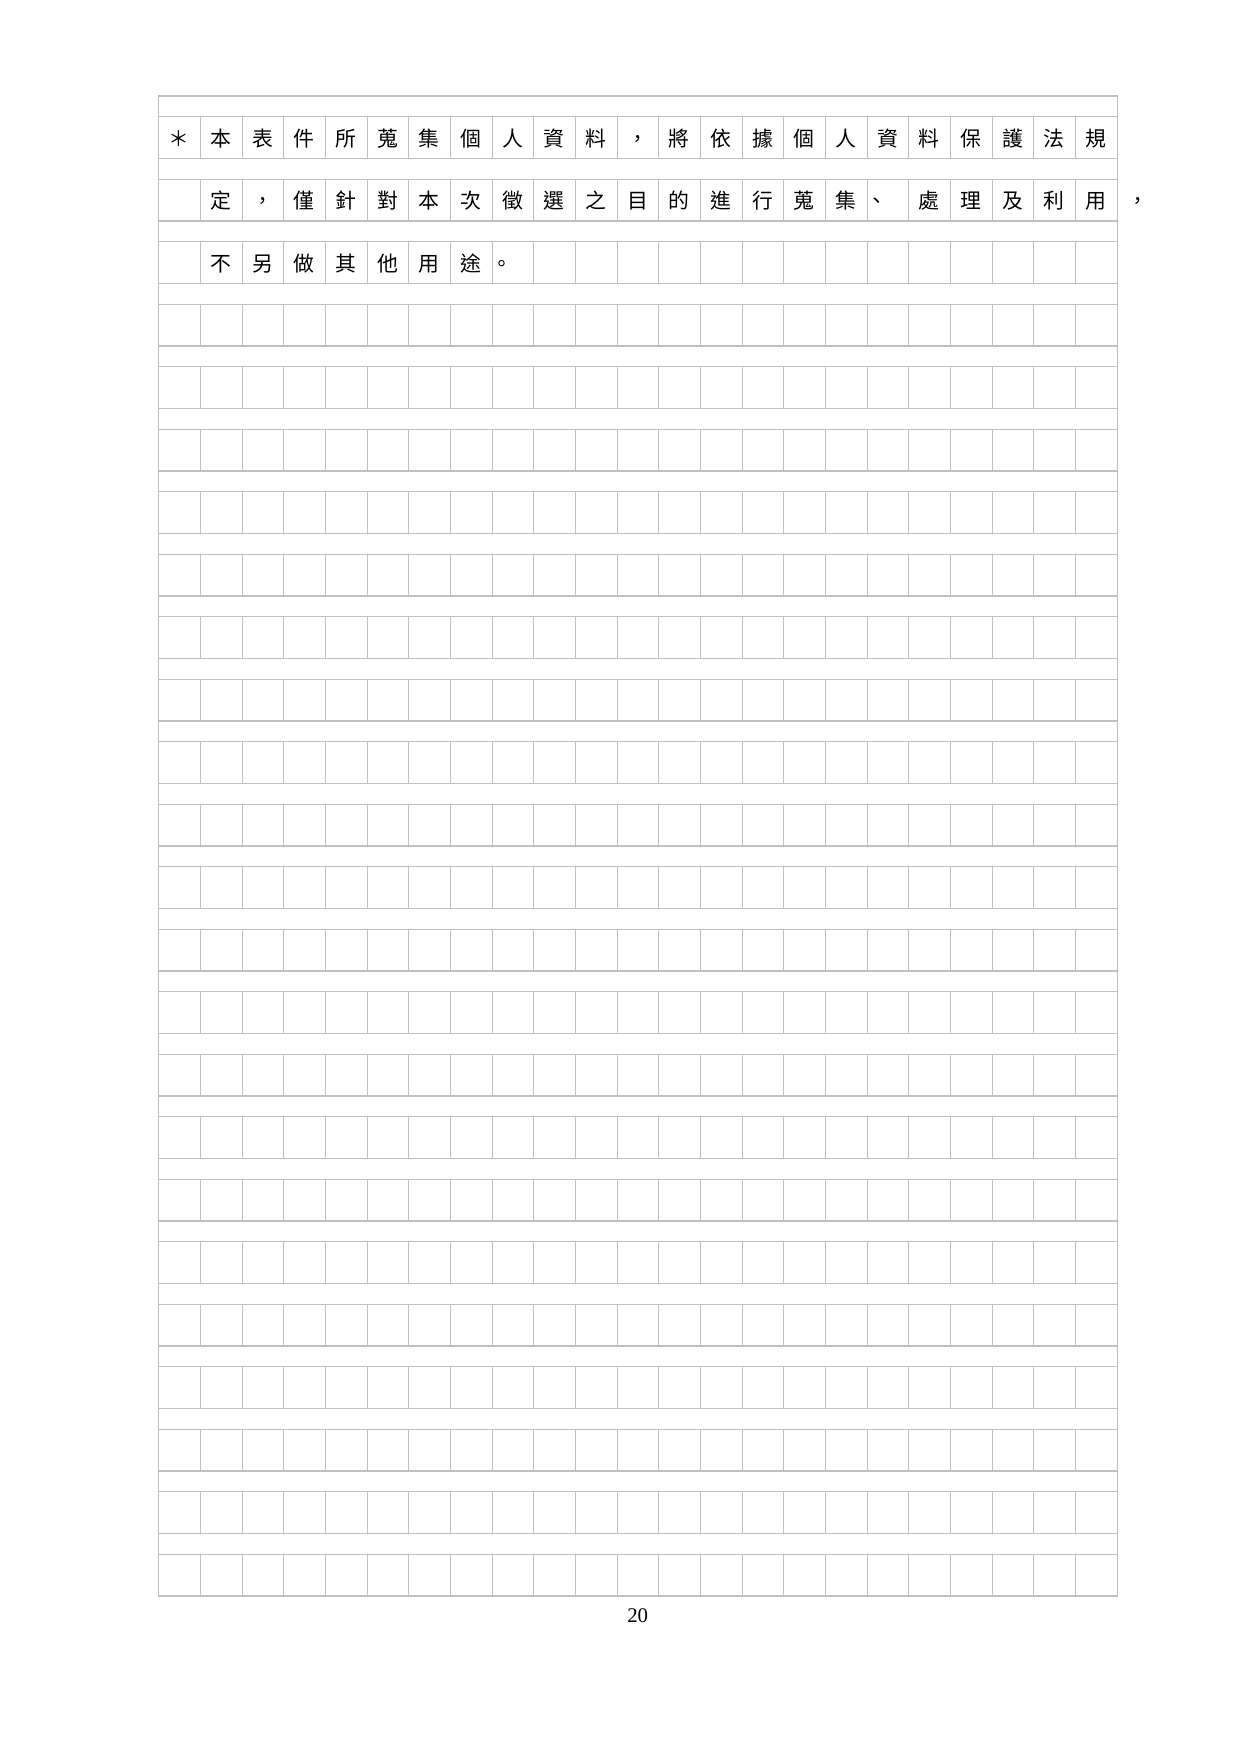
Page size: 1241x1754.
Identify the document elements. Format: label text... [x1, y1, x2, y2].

text ＊本表件所蒐集個人資料，將依據個人資料保護法規定，僅針對本次徵選之目的進行蒐集、處理及利用，不另做其他用途。 [493, 117, 533, 158]
text ＊本表件所蒐集個人資料，將依據個人資料保護法規定，僅針對本次徵選之目的進行蒐集、處理及利用，不另做其他用途。 [243, 180, 283, 220]
text ＊本表件所蒐集個人資料，將依據個人資料保護法規定，僅針對本次徵選之目的進行蒐集、處理及利用，不另做其他用途。 [993, 180, 1033, 220]
text ＊本表件所蒐集個人資料，將依據個人資料保護法規定，僅針對本次徵選之目的進行蒐集、處理及利用，不另做其他用途。 [201, 117, 242, 158]
text ＊本表件所蒐集個人資料，將依據個人資料保護法規定，僅針對本次徵選之目的進行蒐集、處理及利用，不另做其他用途。 [451, 180, 492, 220]
text ＊本表件所蒐集個人資料，將依據個人資料保護法規定，僅針對本次徵選之目的進行蒐集、處理及利用，不另做其他用途。 [284, 117, 325, 158]
text ＊本表件所蒐集個人資料，將依據個人資料保護法規定，僅針對本次徵選之目的進行蒐集、處理及利用，不另做其他用途。 [826, 180, 867, 220]
text ＊本表件所蒐集個人資料，將依據個人資料保護法規定，僅針對本次徵選之目的進行蒐集、處理及利用，不另做其他用途。 [701, 180, 742, 220]
text ＊本表件所蒐集個人資料，將依據個人資料保護法規定，僅針對本次徵選之目的進行蒐集、處理及利用，不另做其他用途。 [201, 180, 242, 220]
text ＊本表件所蒐集個人資料，將依據個人資料保護法規定，僅針對本次徵選之目的進行蒐集、處理及利用，不另做其他用途。 [826, 242, 867, 283]
text ＊本表件所蒐集個人資料，將依據個人資料保護法規定，僅針對本次徵選之目的進行蒐集、處理及利用，不另做其他用途。 [743, 242, 783, 283]
text ＊本表件所蒐集個人資料，將依據個人資料保護法規定，僅針對本次徵選之目的進行蒐集、處理及利用，不另做其他用途。 [951, 180, 992, 220]
text ＊本表件所蒐集個人資料，將依據個人資料保護法規定，僅針對本次徵選之目的進行蒐集、處理及利用，不另做其他用途。 [326, 117, 367, 158]
text ＊本表件所蒐集個人資料，將依據個人資料保護法規定，僅針對本次徵選之目的進行蒐集、處理及利用，不另做其他用途。 [909, 180, 950, 220]
text ＊本表件所蒐集個人資料，將依據個人資料保護法規定，僅針對本次徵選之目的進行蒐集、處理及利用，不另做其他用途。 [159, 97, 1117, 116]
text ＊本表件所蒐集個人資料，將依據個人資料保護法規定，僅針對本次徵選之目的進行蒐集、處理及利用，不另做其他用途。 [368, 180, 408, 220]
text ＊本表件所蒐集個人資料，將依據個人資料保護法規定，僅針對本次徵選之目的進行蒐集、處理及利用，不另做其他用途。 [1076, 117, 1117, 158]
text ＊本表件所蒐集個人資料，將依據個人資料保護法規定，僅針對本次徵選之目的進行蒐集、處理及利用，不另做其他用途。 [1076, 242, 1117, 283]
text ＊本表件所蒐集個人資料，將依據個人資料保護法規定，僅針對本次徵選之目的進行蒐集、處理及利用，不另做其他用途。 [576, 180, 617, 220]
text ＊本表件所蒐集個人資料，將依據個人資料保護法規定，僅針對本次徵選之目的進行蒐集、處理及利用，不另做其他用途。 [368, 117, 408, 158]
text ＊本表件所蒐集個人資料，將依據個人資料保護法規定，僅針對本次徵選之目的進行蒐集、處理及利用，不另做其他用途。 [784, 180, 825, 220]
text ＊本表件所蒐集個人資料，將依據個人資料保護法規定，僅針對本次徵選之目的進行蒐集、處理及利用，不另做其他用途。 [743, 117, 783, 158]
text ＊本表件所蒐集個人資料，將依據個人資料保護法規定，僅針對本次徵選之目的進行蒐集、處理及利用，不另做其他用途。 [868, 180, 908, 220]
text ＊本表件所蒐集個人資料，將依據個人資料保護法規定，僅針對本次徵選之目的進行蒐集、處理及利用，不另做其他用途。 [409, 117, 450, 158]
text ＊本表件所蒐集個人資料，將依據個人資料保護法規定，僅針對本次徵選之目的進行蒐集、處理及利用，不另做其他用途。 [909, 117, 950, 158]
text ＊本表件所蒐集個人資料，將依據個人資料保護法規定，僅針對本次徵選之目的進行蒐集、處理及利用，不另做其他用途。 [701, 242, 742, 283]
text ＊本表件所蒐集個人資料，將依據個人資料保護法規定，僅針對本次徵選之目的進行蒐集、處理及利用，不另做其他用途。 [1034, 242, 1075, 283]
text ＊本表件所蒐集個人資料，將依據個人資料保護法規定，僅針對本次徵選之目的進行蒐集、處理及利用，不另做其他用途。 [534, 117, 575, 158]
text ＊本表件所蒐集個人資料，將依據個人資料保護法規定，僅針對本次徵選之目的進行蒐集、處理及利用，不另做其他用途。 [576, 242, 617, 283]
text ＊本表件所蒐集個人資料，將依據個人資料保護法規定，僅針對本次徵選之目的進行蒐集、處理及利用，不另做其他用途。 [159, 180, 200, 220]
text ＊本表件所蒐集個人資料，將依據個人資料保護法規定，僅針對本次徵選之目的進行蒐集、處理及利用，不另做其他用途。 [284, 180, 325, 220]
text ＊本表件所蒐集個人資料，將依據個人資料保護法規定，僅針對本次徵選之目的進行蒐集、處理及利用，不另做其他用途。 [493, 242, 533, 283]
text ＊本表件所蒐集個人資料，將依據個人資料保護法規定，僅針對本次徵選之目的進行蒐集、處理及利用，不另做其他用途。 [201, 242, 242, 283]
text ＊本表件所蒐集個人資料，將依據個人資料保護法規定，僅針對本次徵選之目的進行蒐集、處理及利用，不另做其他用途。 [534, 242, 575, 283]
text ＊本表件所蒐集個人資料，將依據個人資料保護法規定，僅針對本次徵選之目的進行蒐集、處理及利用，不另做其他用途。 [159, 159, 1117, 179]
text ＊本表件所蒐集個人資料，將依據個人資料保護法規定，僅針對本次徵選之目的進行蒐集、處理及利用，不另做其他用途。 [368, 242, 408, 283]
text ＊本表件所蒐集個人資料，將依據個人資料保護法規定，僅針對本次徵選之目的進行蒐集、處理及利用，不另做其他用途。 [659, 180, 700, 220]
text ＊本表件所蒐集個人資料，將依據個人資料保護法規定，僅針對本次徵選之目的進行蒐集、處理及利用，不另做其他用途。 [243, 242, 283, 283]
text ＊本表件所蒐集個人資料，將依據個人資料保護法規定，僅針對本次徵選之目的進行蒐集、處理及利用，不另做其他用途。 [784, 242, 825, 283]
text ＊本表件所蒐集個人資料，將依據個人資料保護法規定，僅針對本次徵選之目的進行蒐集、處理及利用，不另做其他用途。 [493, 180, 533, 220]
text ＊本表件所蒐集個人資料，將依據個人資料保護法規定，僅針對本次徵選之目的進行蒐集、處理及利用，不另做其他用途。 [868, 242, 908, 283]
text ＊本表件所蒐集個人資料，將依據個人資料保護法規定，僅針對本次徵選之目的進行蒐集、處理及利用，不另做其他用途。 [993, 117, 1033, 158]
text ＊本表件所蒐集個人資料，將依據個人資料保護法規定，僅針對本次徵選之目的進行蒐集、處理及利用，不另做其他用途。 [159, 242, 200, 283]
text ＊本表件所蒐集個人資料，將依據個人資料保護法規定，僅針對本次徵選之目的進行蒐集、處理及利用，不另做其他用途。 [618, 180, 658, 220]
text ＊本表件所蒐集個人資料，將依據個人資料保護法規定，僅針對本次徵選之目的進行蒐集、處理及利用，不另做其他用途。 [451, 117, 492, 158]
text ＊本表件所蒐集個人資料，將依據個人資料保護法規定，僅針對本次徵選之目的進行蒐集、處理及利用，不另做其他用途。 [868, 117, 908, 158]
text ＊本表件所蒐集個人資料，將依據個人資料保護法規定，僅針對本次徵選之目的進行蒐集、處理及利用，不另做其他用途。 [993, 242, 1033, 283]
text ＊本表件所蒐集個人資料，將依據個人資料保護法規定，僅針對本次徵選之目的進行蒐集、處理及利用，不另做其他用途。 [826, 117, 867, 158]
text ＊本表件所蒐集個人資料，將依據個人資料保護法規定，僅針對本次徵選之目的進行蒐集、處理及利用，不另做其他用途。 [409, 242, 450, 283]
text ＊本表件所蒐集個人資料，將依據個人資料保護法規定，僅針對本次徵選之目的進行蒐集、處理及利用，不另做其他用途。 [659, 242, 700, 283]
text ＊本表件所蒐集個人資料，將依據個人資料保護法規定，僅針對本次徵選之目的進行蒐集、處理及利用，不另做其他用途。 [284, 242, 325, 283]
text ＊本表件所蒐集個人資料，將依據個人資料保護法規定，僅針對本次徵選之目的進行蒐集、處理及利用，不另做其他用途。 [576, 117, 617, 158]
text ＊本表件所蒐集個人資料，將依據個人資料保護法規定，僅針對本次徵選之目的進行蒐集、處理及利用，不另做其他用途。 [618, 117, 658, 158]
text ＊本表件所蒐集個人資料，將依據個人資料保護法規定，僅針對本次徵選之目的進行蒐集、處理及利用，不另做其他用途。 [951, 242, 992, 283]
text ＊本表件所蒐集個人資料，將依據個人資料保護法規定，僅針對本次徵選之目的進行蒐集、處理及利用，不另做其他用途。 [951, 117, 992, 158]
text ＊本表件所蒐集個人資料，將依據個人資料保護法規定，僅針對本次徵選之目的進行蒐集、處理及利用，不另做其他用途。 [909, 242, 950, 283]
text ＊本表件所蒐集個人資料，將依據個人資料保護法規定，僅針對本次徵選之目的進行蒐集、處理及利用，不另做其他用途。 [1034, 117, 1075, 158]
text ＊本表件所蒐集個人資料，將依據個人資料保護法規定，僅針對本次徵選之目的進行蒐集、處理及利用，不另做其他用途。 [159, 117, 200, 158]
text ＊本表件所蒐集個人資料，將依據個人資料保護法規定，僅針對本次徵選之目的進行蒐集、處理及利用，不另做其他用途。 [618, 242, 658, 283]
text ＊本表件所蒐集個人資料，將依據個人資料保護法規定，僅針對本次徵選之目的進行蒐集、處理及利用，不另做其他用途。 [159, 222, 1117, 241]
text ＊本表件所蒐集個人資料，將依據個人資料保護法規定，僅針對本次徵選之目的進行蒐集、處理及利用，不另做其他用途。 [243, 117, 283, 158]
text ＊本表件所蒐集個人資料，將依據個人資料保護法規定，僅針對本次徵選之目的進行蒐集、處理及利用，不另做其他用途。 [326, 242, 367, 283]
text ＊本表件所蒐集個人資料，將依據個人資料保護法規定，僅針對本次徵選之目的進行蒐集、處理及利用，不另做其他用途。 [701, 117, 742, 158]
text ＊本表件所蒐集個人資料，將依據個人資料保護法規定，僅針對本次徵選之目的進行蒐集、處理及利用，不另做其他用途。 [659, 117, 700, 158]
text ＊本表件所蒐集個人資料，將依據個人資料保護法規定，僅針對本次徵選之目的進行蒐集、處理及利用，不另做其他用途。 [1076, 180, 1117, 220]
text ＊本表件所蒐集個人資料，將依據個人資料保護法規定，僅針對本次徵選之目的進行蒐集、處理及利用，不另做其他用途。 [743, 180, 783, 220]
text ＊本表件所蒐集個人資料，將依據個人資料保護法規定，僅針對本次徵選之目的進行蒐集、處理及利用，不另做其他用途。 [784, 117, 825, 158]
text ＊本表件所蒐集個人資料，將依據個人資料保護法規定，僅針對本次徵選之目的進行蒐集、處理及利用，不另做其他用途。 [451, 242, 492, 283]
text ＊本表件所蒐集個人資料，將依據個人資料保護法規定，僅針對本次徵選之目的進行蒐集、處理及利用，不另做其他用途。 [534, 180, 575, 220]
text ＊本表件所蒐集個人資料，將依據個人資料保護法規定，僅針對本次徵選之目的進行蒐集、處理及利用，不另做其他用途。 [326, 180, 367, 220]
text ＊本表件所蒐集個人資料，將依據個人資料保護法規定，僅針對本次徵選之目的進行蒐集、處理及利用，不另做其他用途。 [409, 180, 450, 220]
text ＊本表件所蒐集個人資料，將依據個人資料保護法規定，僅針對本次徵選之目的進行蒐集、處理及利用，不另做其他用途。 [1034, 180, 1075, 220]
